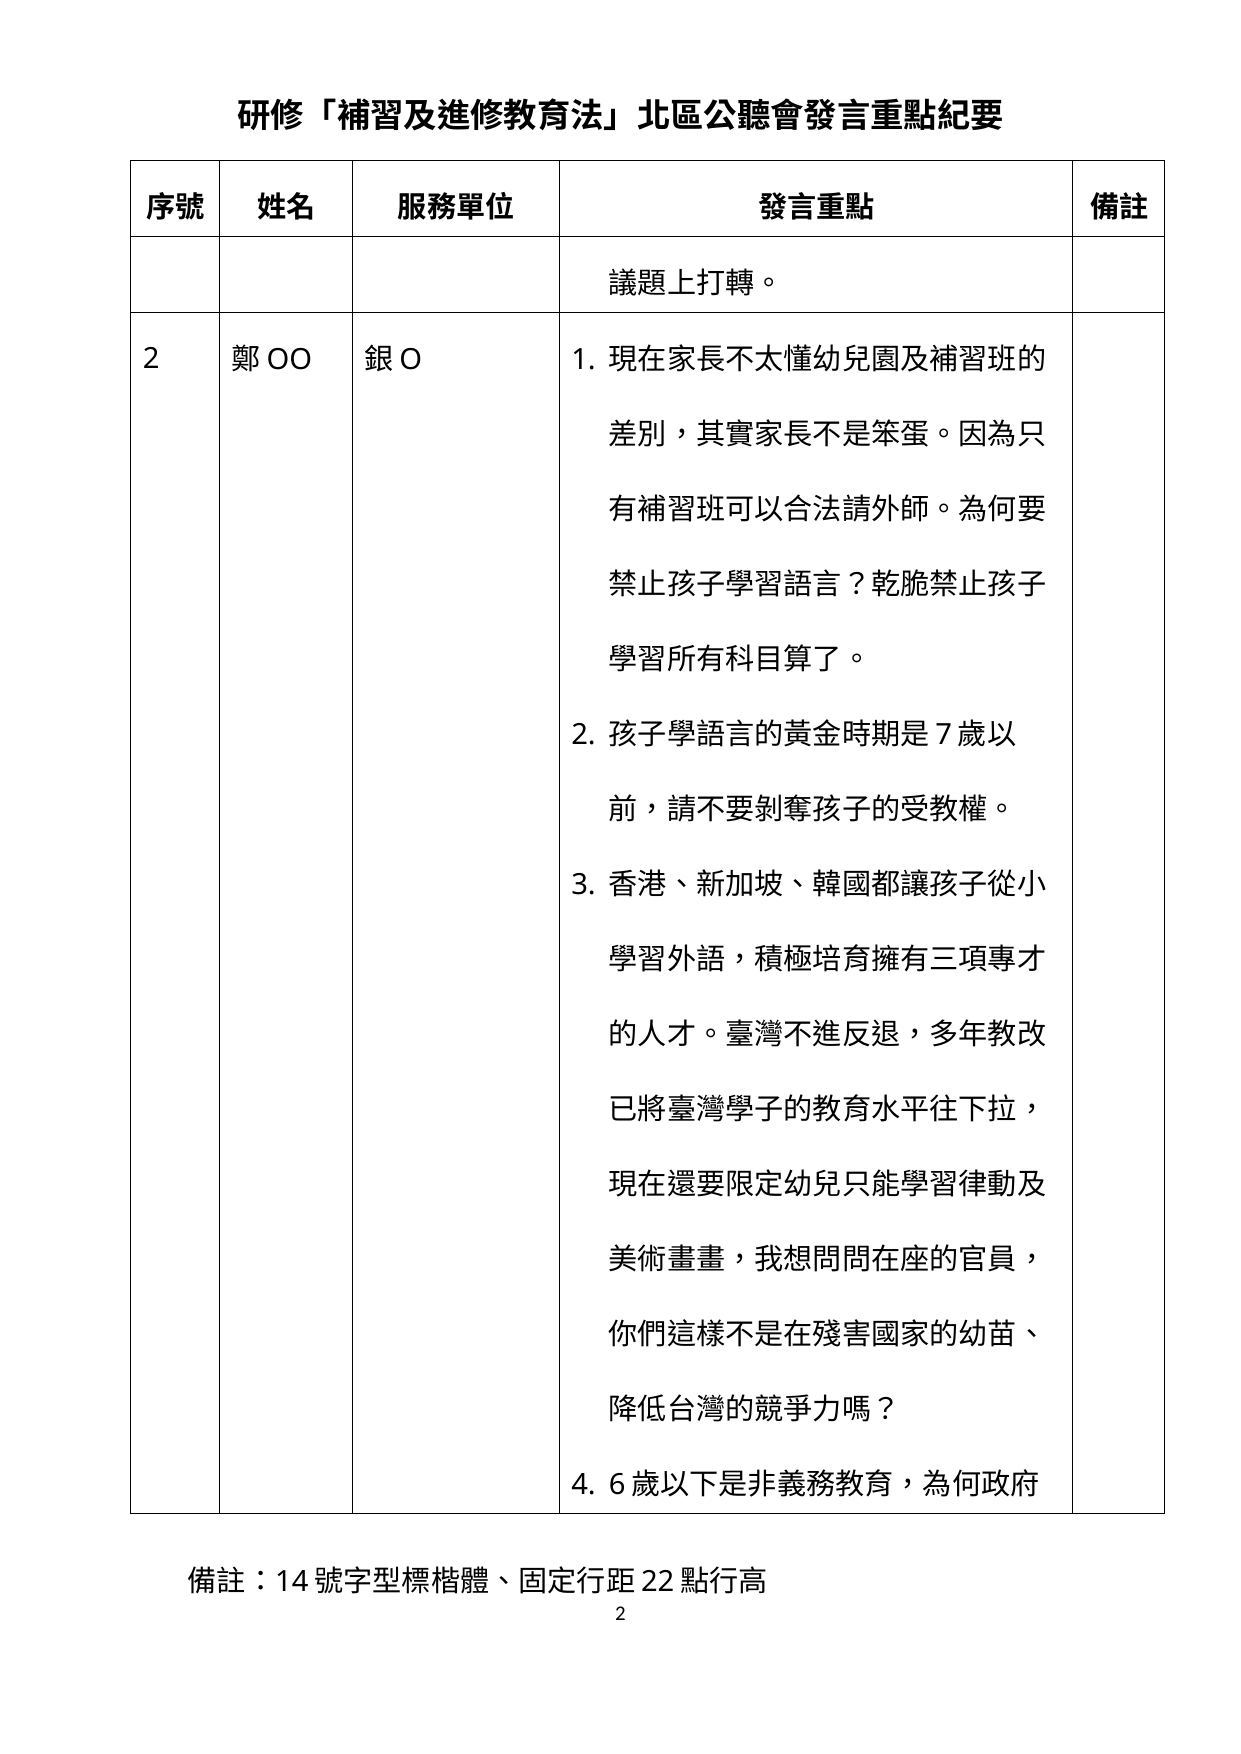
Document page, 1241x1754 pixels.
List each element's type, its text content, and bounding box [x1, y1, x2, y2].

table_cell [1073, 313, 1164, 1513]
table_cell [1073, 237, 1164, 312]
table_cell 2 [131, 313, 219, 1513]
table_header 序號 [131, 161, 219, 236]
table_header 發言重點 [560, 161, 1072, 236]
table_cell 議題上打轉。 [560, 237, 1072, 312]
table_cell [353, 237, 559, 312]
table_header 服務單位 [353, 161, 559, 236]
table_cell [131, 237, 219, 312]
table_header 姓名 [220, 161, 352, 236]
table_cell [220, 237, 352, 312]
table_cell 銀O [353, 313, 559, 1513]
table_cell 現在家長不太懂幼兒園及補習班的差別，其實家長不是笨蛋。因為只有補習班可以合法請外師。為何要禁止孩子學習語言？乾脆禁止孩子學習所有科目算了。 孩子學語言的黃金時期是7歲以前，請不要剝奪孩子的受教權。 香港、新加坡、韓國都讓孩子從小學習外語，積極培育擁有三項專才的人才。臺灣不進反退，多年教改已將臺灣學子的教育水平往下拉，現在還要限定幼兒只能學習律動及美術畫畫，我想問問在座的官員，你們這樣不是在殘害國家的幼苗、降低台灣的競爭力嗎？ 6歲以下是非義務教育，為何政府 [560, 313, 1072, 1513]
table_cell 鄭OO [220, 313, 352, 1513]
table_header 備註 [1073, 161, 1164, 236]
